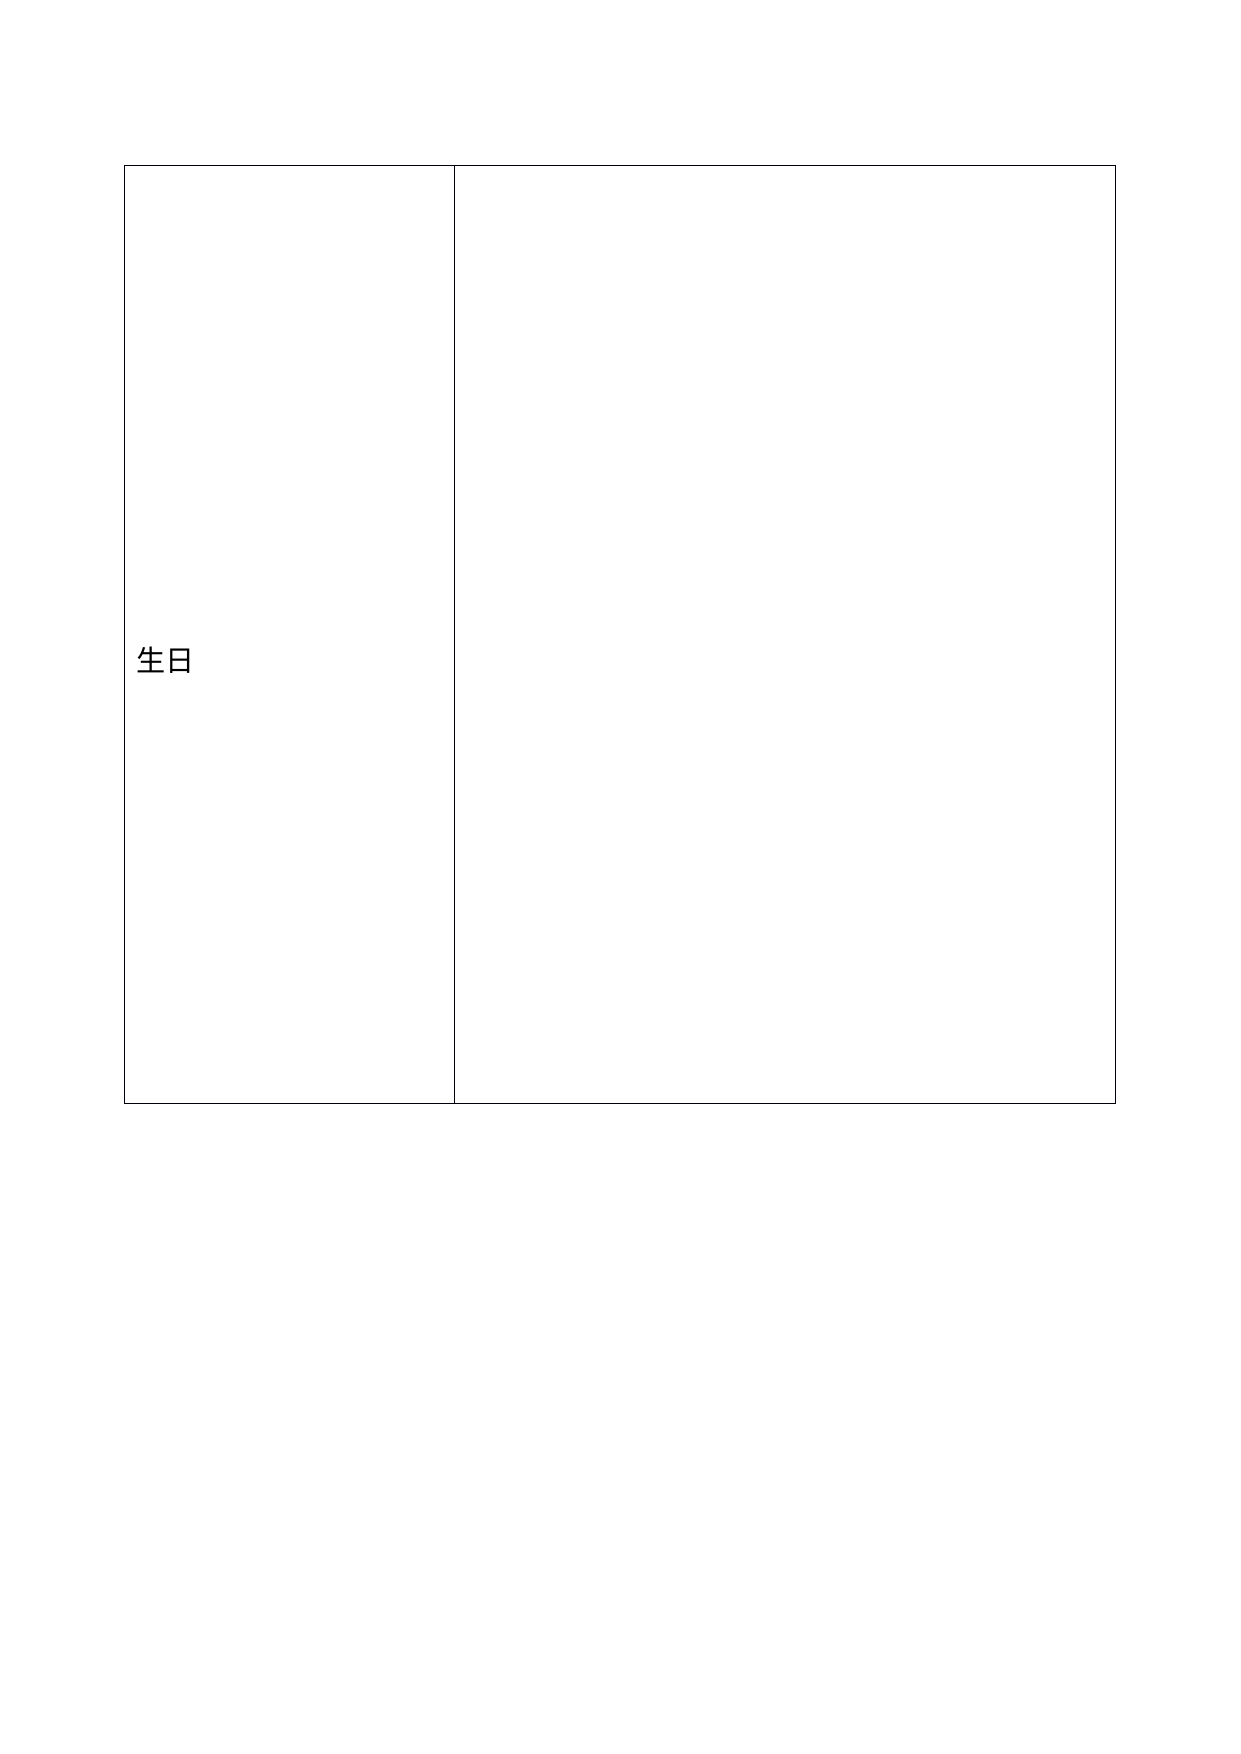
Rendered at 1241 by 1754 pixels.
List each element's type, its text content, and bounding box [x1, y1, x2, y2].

table_cell [455, 166, 1115, 1103]
table_cell 生日 [125, 166, 454, 1103]
